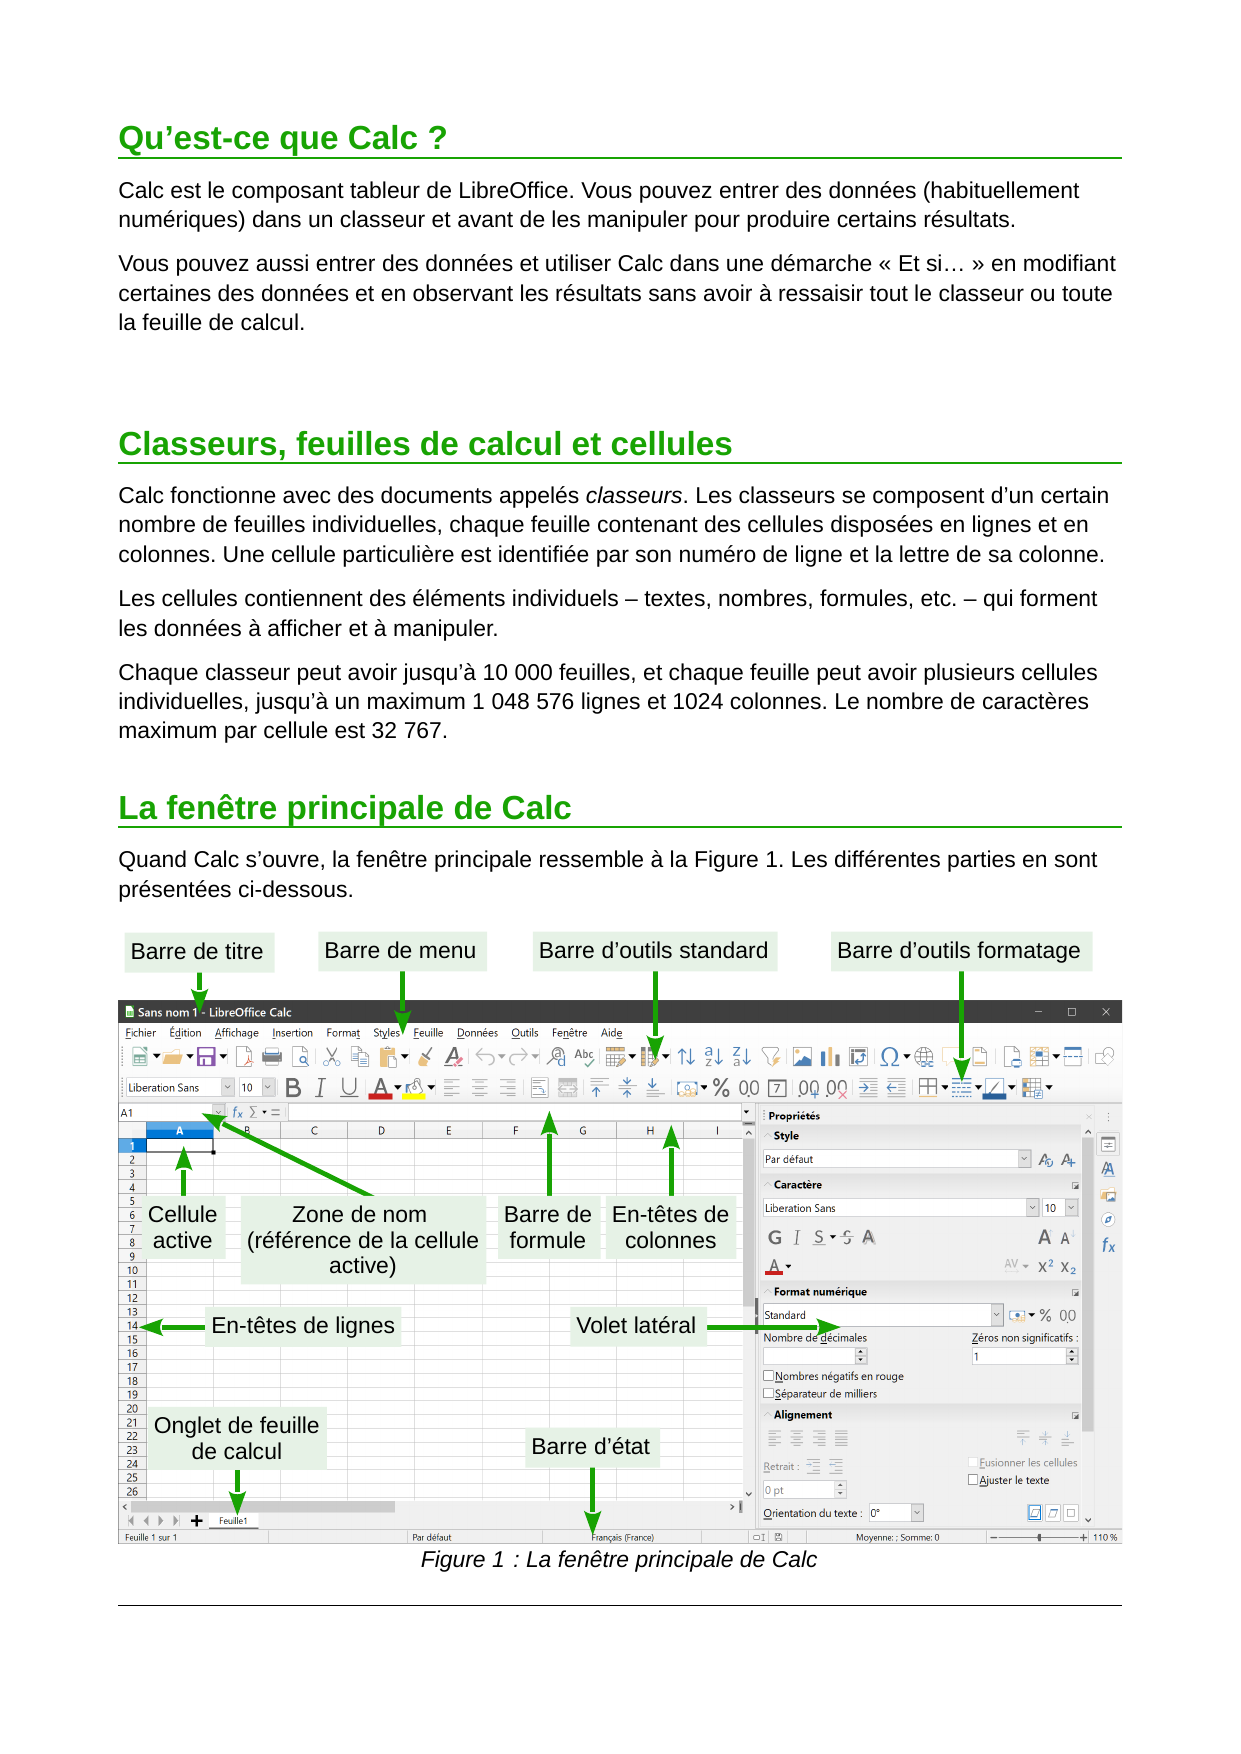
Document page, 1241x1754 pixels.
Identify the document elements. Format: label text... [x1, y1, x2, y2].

subtitle Classeurs, feuilles de calcul et cellules [118, 423, 1122, 462]
text Chaque classeur peut avoir jusqu’à 10 000 feuilles, et chaque feuille peut avoir plusieurs cellules individuelles, jusqu’à un maximum 1 048 576 lignes et 1024 colonnes. Le nombre de caractères maximum par cellule est 32 767. [118, 655, 1122, 744]
text Calc est le composant tableur de LibreOffice. Vous pouvez entrer des données (habituellement numériques) dans un classeur et avant de les manipuler pour produire certains résultats. [118, 173, 1122, 232]
text Calc fonctionne avec des documents appelés classeurs. Les classeurs se composent d’un certain nombre de feuilles individuelles, chaque feuille contenant des cellules disposées en lignes et en colonnes. Une cellule particulière est identifiée par son numéro de ligne et la lettre de sa colonne. [118, 479, 1122, 567]
text Quand Calc s’ouvre, la fenêtre principale ressemble à la Figure 1. Les différentes parties en sont présentées ci-dessous. [118, 843, 1122, 902]
text Figure 1 : La fenêtre principale de Calc [118, 1544, 1122, 1573]
subtitle Qu’est-ce que Calc ? [118, 118, 1122, 157]
text Vous pouvez aussi entrer des données et utiliser Calc dans une démarche « Et si… » en modifiant certaines des données et en observant les résultats sans avoir à ressaisir tout le classeur ou toute la feuille de calcul. [118, 247, 1122, 335]
text Les cellules contiennent des éléments individuels – textes, nombres, formules, etc. – qui forment les données à afficher et à manipuler. [118, 582, 1122, 641]
subtitle La fenêtre principale de Calc [118, 788, 1122, 826]
